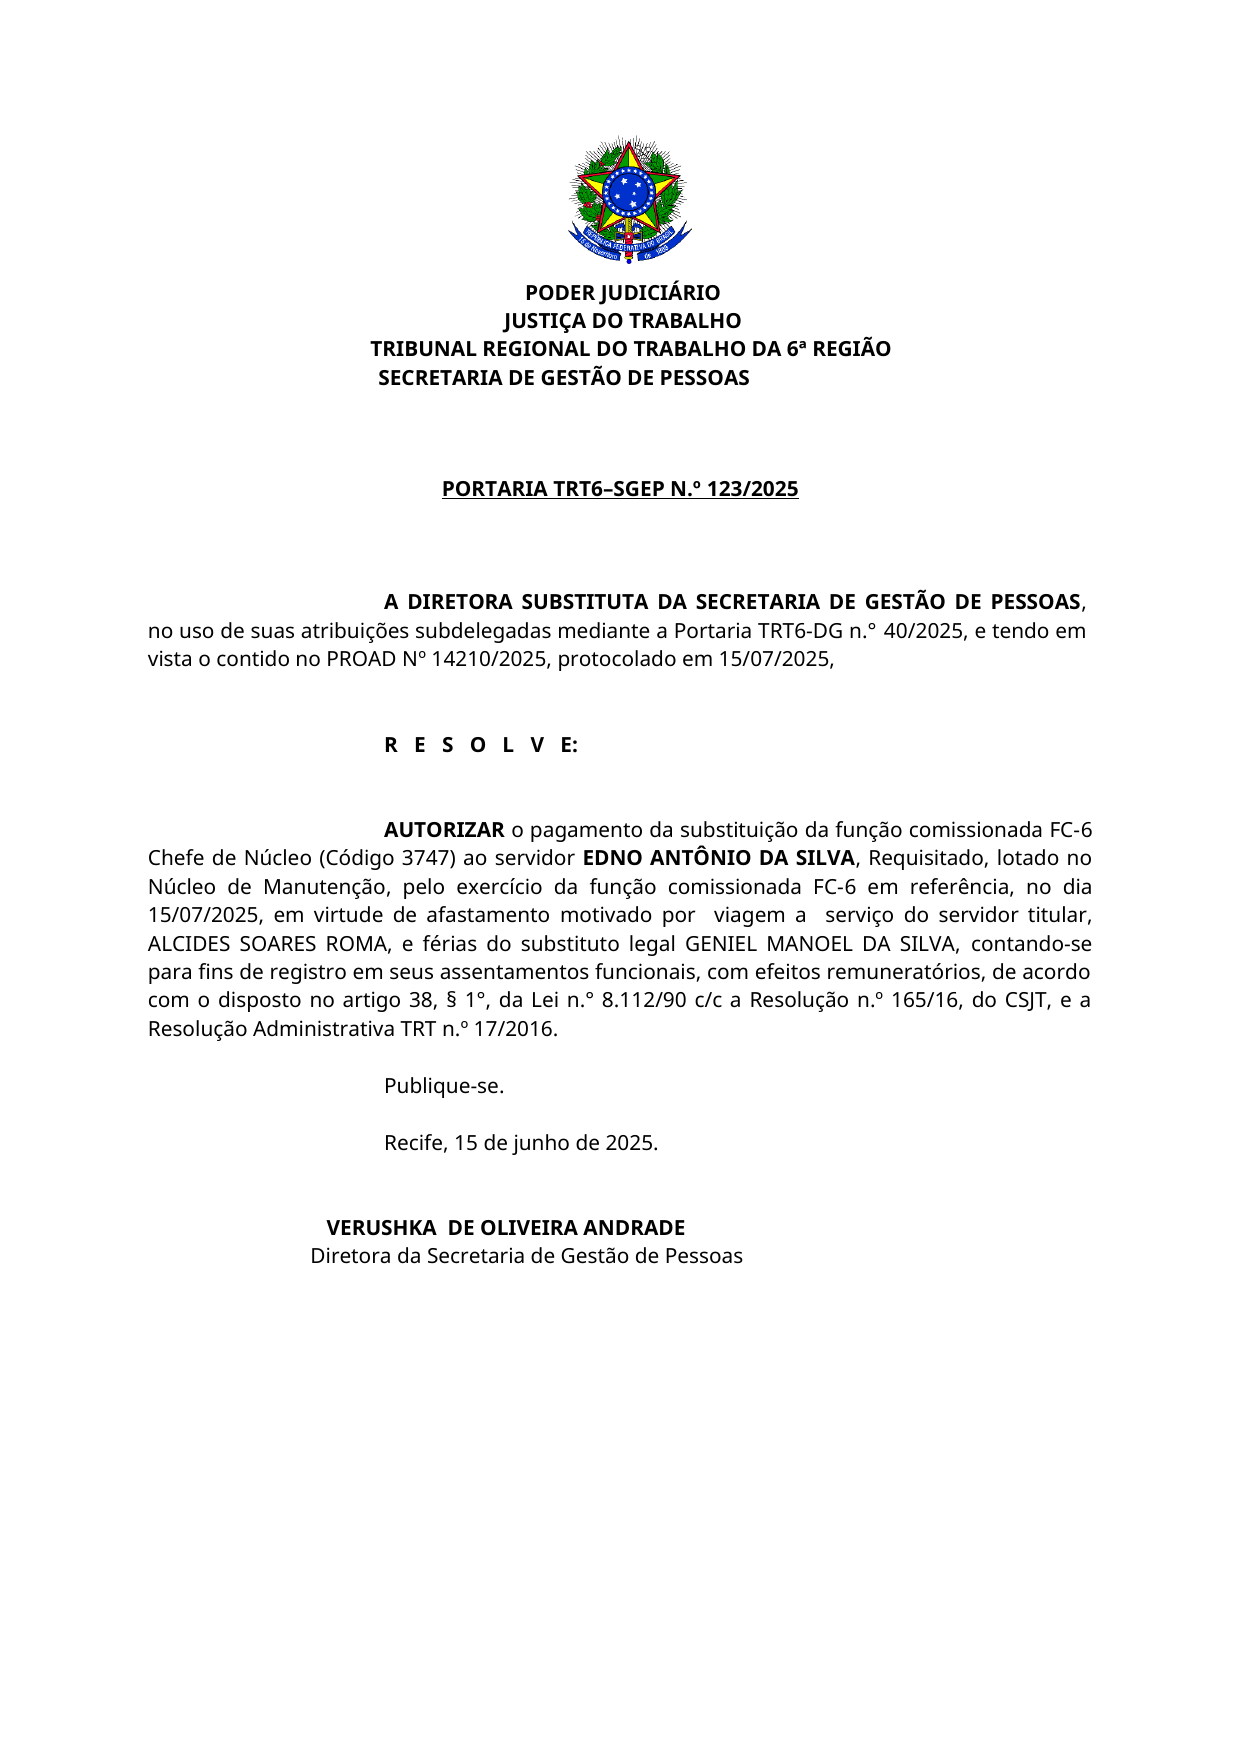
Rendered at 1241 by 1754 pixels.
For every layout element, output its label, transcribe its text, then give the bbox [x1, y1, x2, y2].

text TRIBUNAL REGIONAL DO TRABALHO DA 6ª REGIÃO [148, 334, 1092, 363]
text Publique-se. [148, 1071, 1092, 1099]
text VERUSHKA DE OLIVEIRA ANDRADE [148, 1213, 1092, 1242]
text Recife, 15 de junho de 2025. [148, 1128, 1092, 1156]
picture [561, 132, 695, 266]
text R E S O L V E: [148, 730, 1087, 758]
text JUSTIÇA DO TRABALHO [148, 306, 1092, 334]
text Diretora da Secretaria de Gestão de Pessoas [148, 1242, 1092, 1270]
text AUTORIZAR o pagamento da substituição da função comissionada FC-6 Chefe de Núcleo (Código 3747) ao servidor EDNO ANTÔNIO DA SILVA, Requisitado, lotado no Núcleo de Manutenção, pelo exercício da função comissionada FC-6 em referência, no dia 15/07/2025, em virtude de afastamento motivado por viagem a serviço do servidor titular, ALCIDES SOARES ROMA, e férias do substituto legal GENIEL MANOEL DA SILVA, contando-se para fins de registro em seus assentamentos funcionais, com efeitos remuneratórios, de acordo com o disposto no artigo 38, § 1°, da Lei n.° 8.112/90 c/c a Resolução n.º 165/16, do CSJT, e a Resolução Administrativa TRT n.º 17/2016. [148, 815, 1092, 1042]
text SECRETARIA DE GESTÃO DE PESSOAS [148, 363, 1087, 391]
text PODER JUDICIÁRIO [148, 278, 1092, 306]
text A DIRETORA SUBSTITUTA DA SECRETARIA DE GESTÃO DE PESSOAS, no uso de suas atribuições subdelegadas mediante a Portaria TRT6-DG n.° 40/2025, e tendo em vista o contido no PROAD Nº 14210/2025, protocolado em 15/07/2025, [148, 587, 1087, 673]
text PORTARIA TRT6–SGEP N.º 123/2025 [148, 474, 1092, 502]
